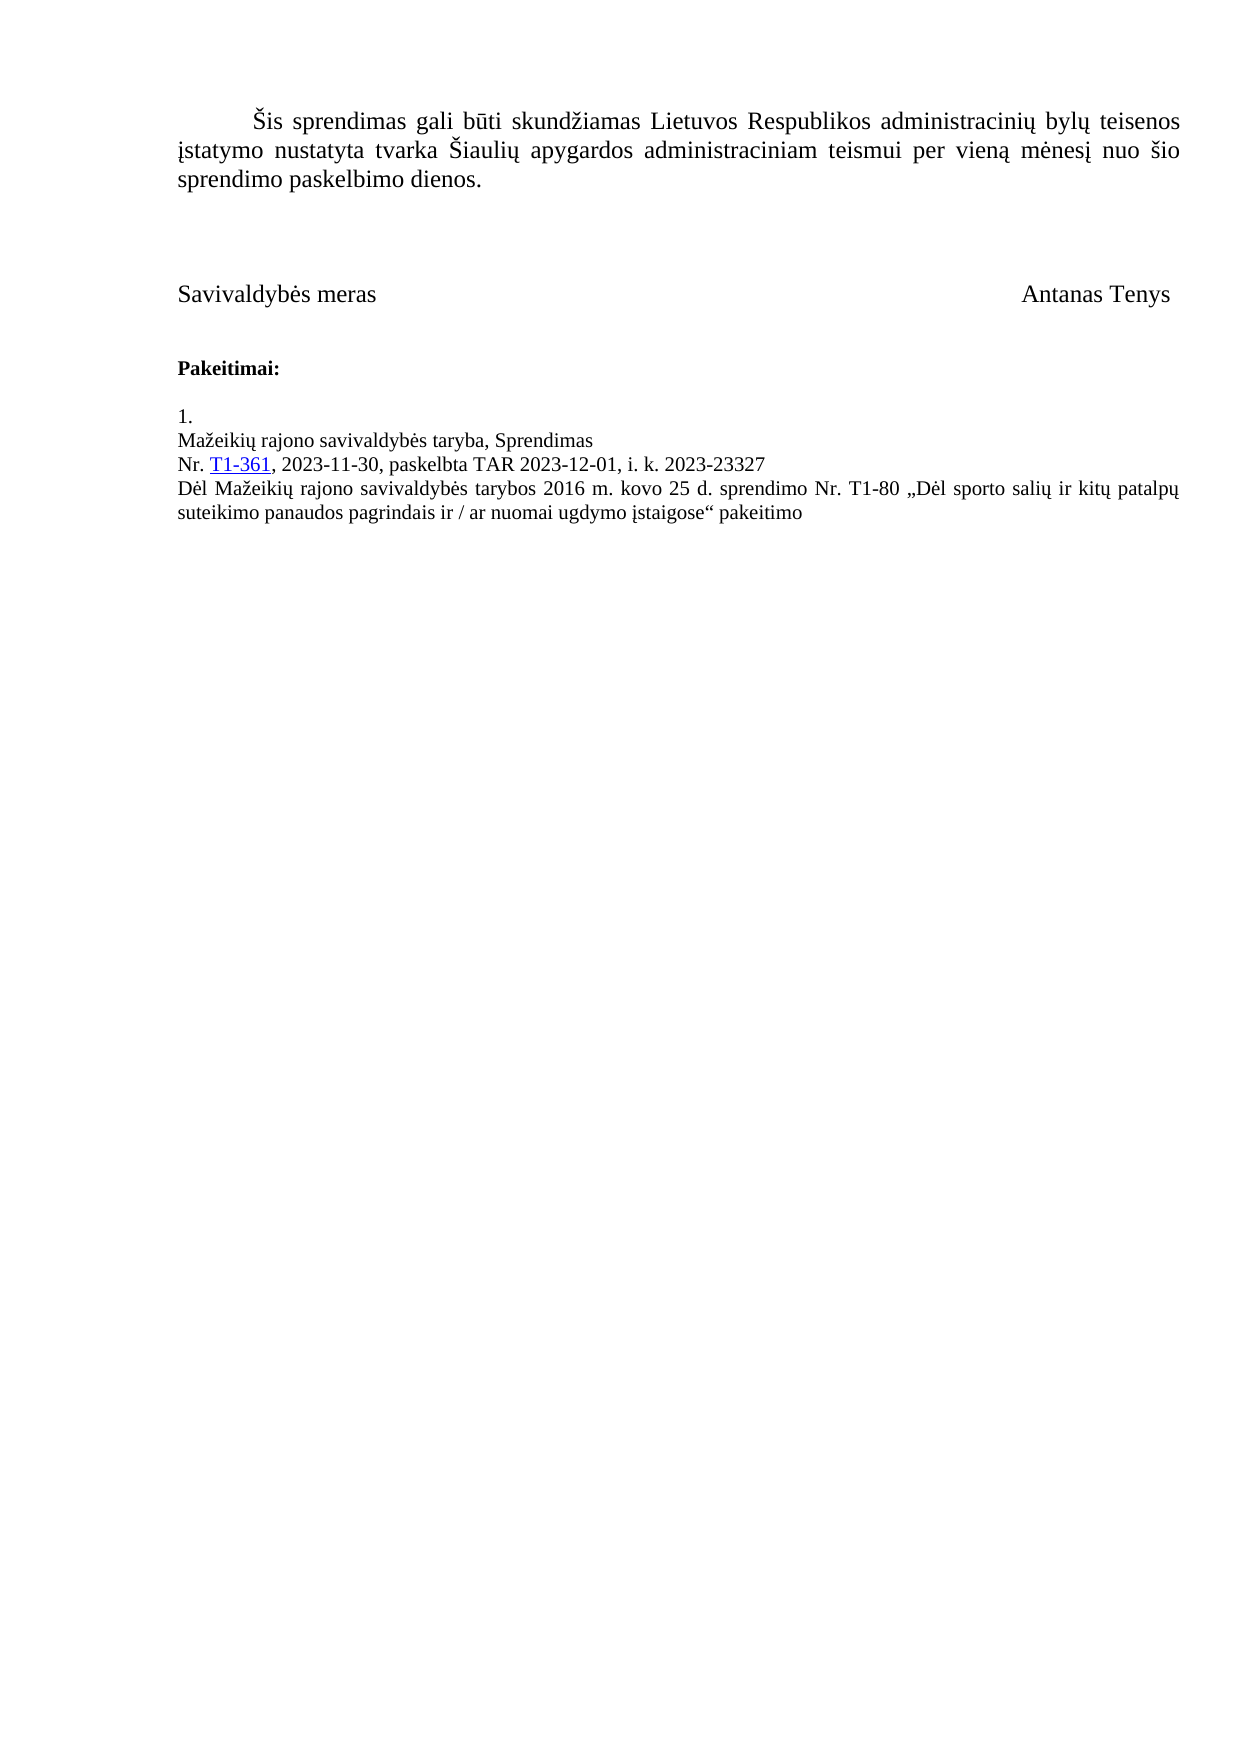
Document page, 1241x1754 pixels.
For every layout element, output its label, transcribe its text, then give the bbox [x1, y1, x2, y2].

text 1. [177, 404, 1181, 428]
text Nr. T1-361, 2023-11-30, paskelbta TAR 2023-12-01, i. k. 2023-23327 [177, 452, 1181, 476]
text Pakeitimai: [177, 356, 1181, 380]
text Mažeikių rajono savivaldybės taryba, Sprendimas [177, 428, 1181, 452]
text Šis sprendimas gali būti skundžiamas Lietuvos Respublikos administracinių bylų teisenos įstatymo nustatyta tvarka Šiaulių apygardos administraciniam teismui per vieną mėnesį nuo šio sprendimo paskelbimo dienos. [177, 106, 1181, 193]
text Savivaldybės meras Antanas Tenys [177, 279, 1181, 308]
text Dėl Mažeikių rajono savivaldybės tarybos 2016 m. kovo 25 d. sprendimo Nr. T1-80 „Dėl sporto salių ir kitų patalpų suteikimo panaudos pagrindais ir / ar nuomai ugdymo įstaigose“ pakeitimo [177, 476, 1181, 524]
